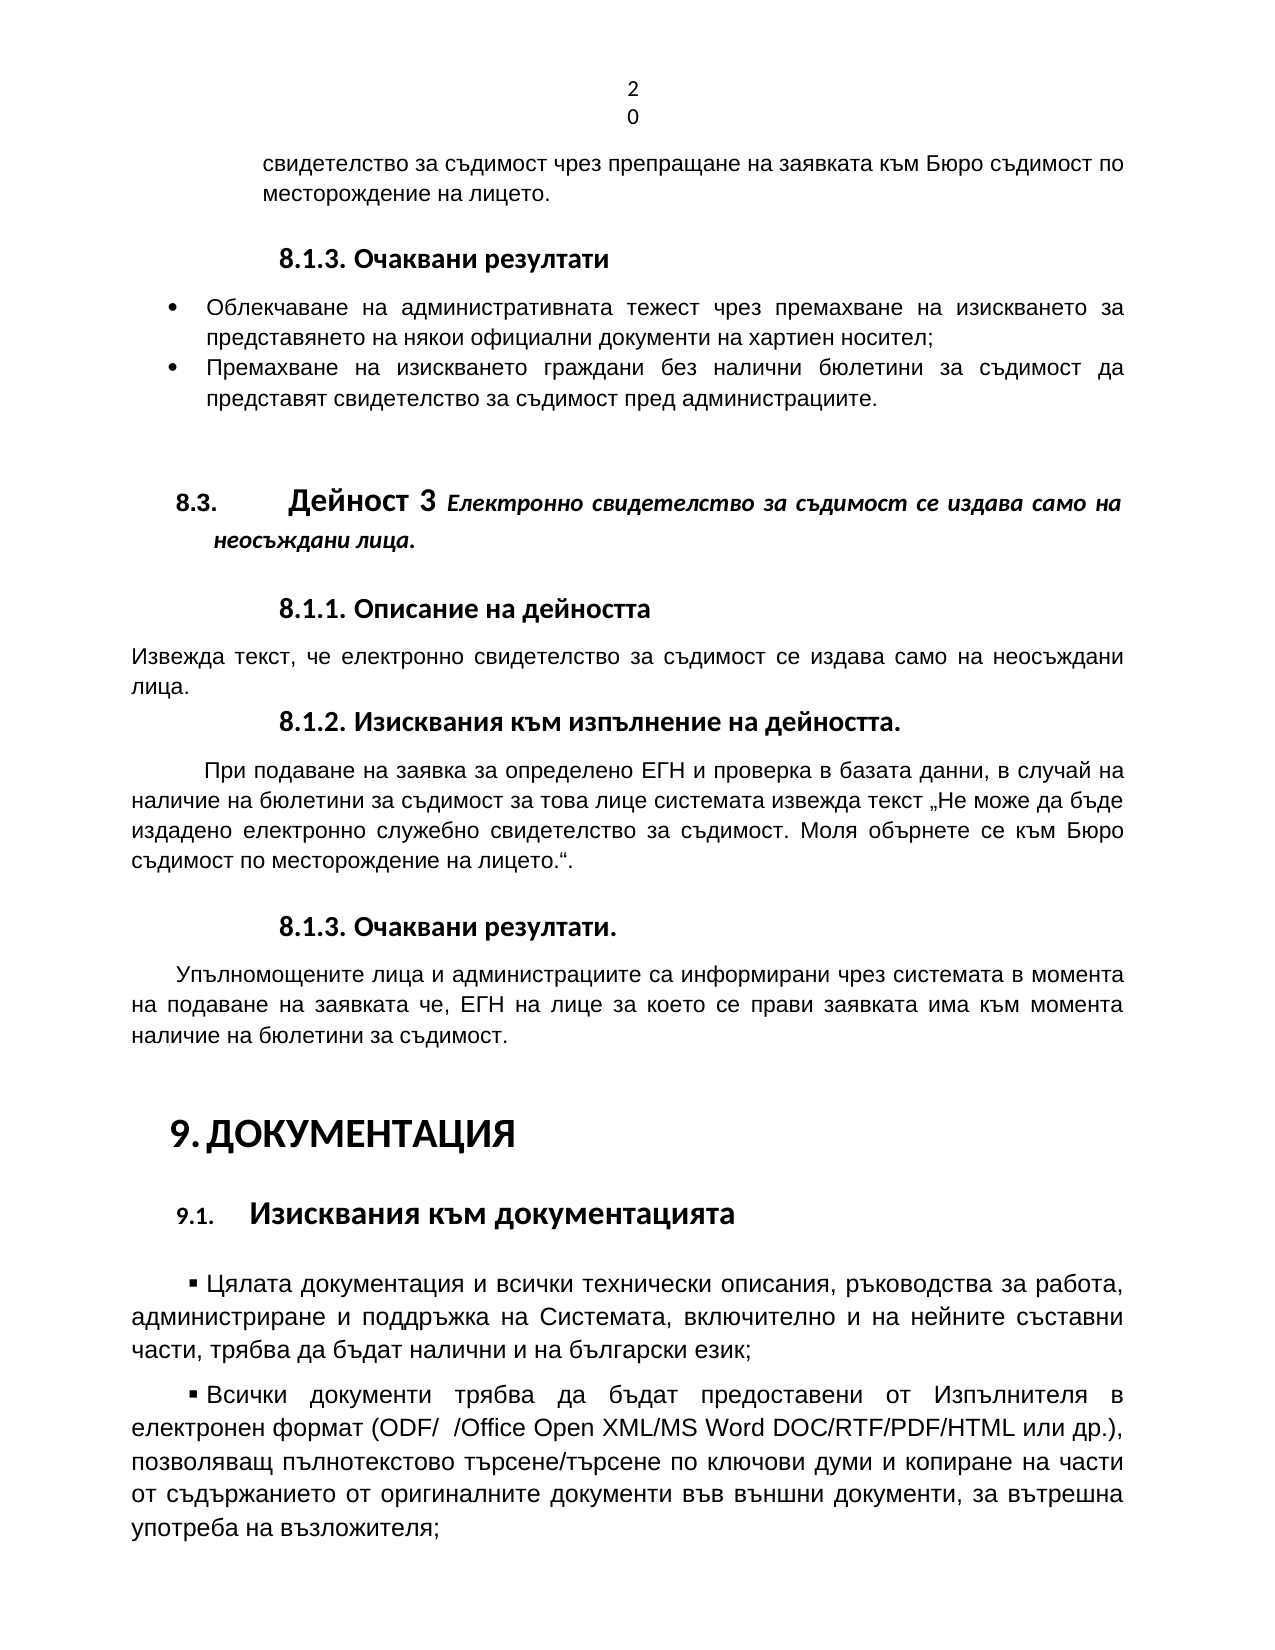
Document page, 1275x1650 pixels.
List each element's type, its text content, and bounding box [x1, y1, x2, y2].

subtitle Описание на дейността [279, 590, 1125, 625]
list Облекчаване на административната тежест чрез премахване на изискването за представянето на някои официални документи на хартиен носител; [169, 294, 1125, 351]
subtitle Очаквани резултати [279, 241, 1125, 276]
text При подаване на заявка за определено ЕГН и проверка в базата данни, в случай на наличие на бюлетини за съдимост за това лице системата извежда текст „Не може да бъде издадено електронно служебно свидетелство за съдимост. Моля обърнете се към Бюро съдимост по месторождение на лицето.“. [131, 757, 1125, 874]
subtitle Дейност 3 Електронно свидетелство за съдимост се издава само на неосъждани лица. [176, 479, 1125, 555]
subtitle Изисквания към документацията [176, 1192, 1125, 1232]
subtitle ДОКУМЕНТАЦИЯ [169, 1107, 1125, 1158]
subtitle Изисквания към изпълнение на дейността. [279, 703, 1125, 739]
list Цялата документация и всички технически описания, ръководства за работа, администриране и поддръжка на Системата, включително и на нейните съставни части, трябва да бъдат налични и на български език; [131, 1269, 1125, 1363]
text Упълномощените лица и администрациите са информирани чрез системата в момента на подаване на заявката че, ЕГН на лице за което се прави заявката има към момента наличие на бюлетини за съдимост. [131, 961, 1125, 1048]
list Всички документи трябва да бъдат предоставени от Изпълнителя в електронен формат (ODF/ /Office Open XML/MS Word DOC/RTF/PDF/HTML или др.), позволяващ пълнотекстово търсене/търсене по ключови думи и копиране на части от съдържанието от оригиналните документи във външни документи, за вътрешна употреба на възложителя; [131, 1380, 1125, 1541]
list Премахване на изискването граждани без налични бюлетини за съдимост да представят свидетелство за съдимост пред администрациите. [169, 354, 1125, 411]
list свидетелство за съдимост чрез препращане на заявката към Бюро съдимост по месторождение на лицето. [225, 150, 1125, 207]
subtitle Очаквани резултати. [279, 908, 1125, 943]
text Извежда текст, че електронно свидетелство за съдимост се издава само на неосъждани лица. [131, 643, 1125, 700]
